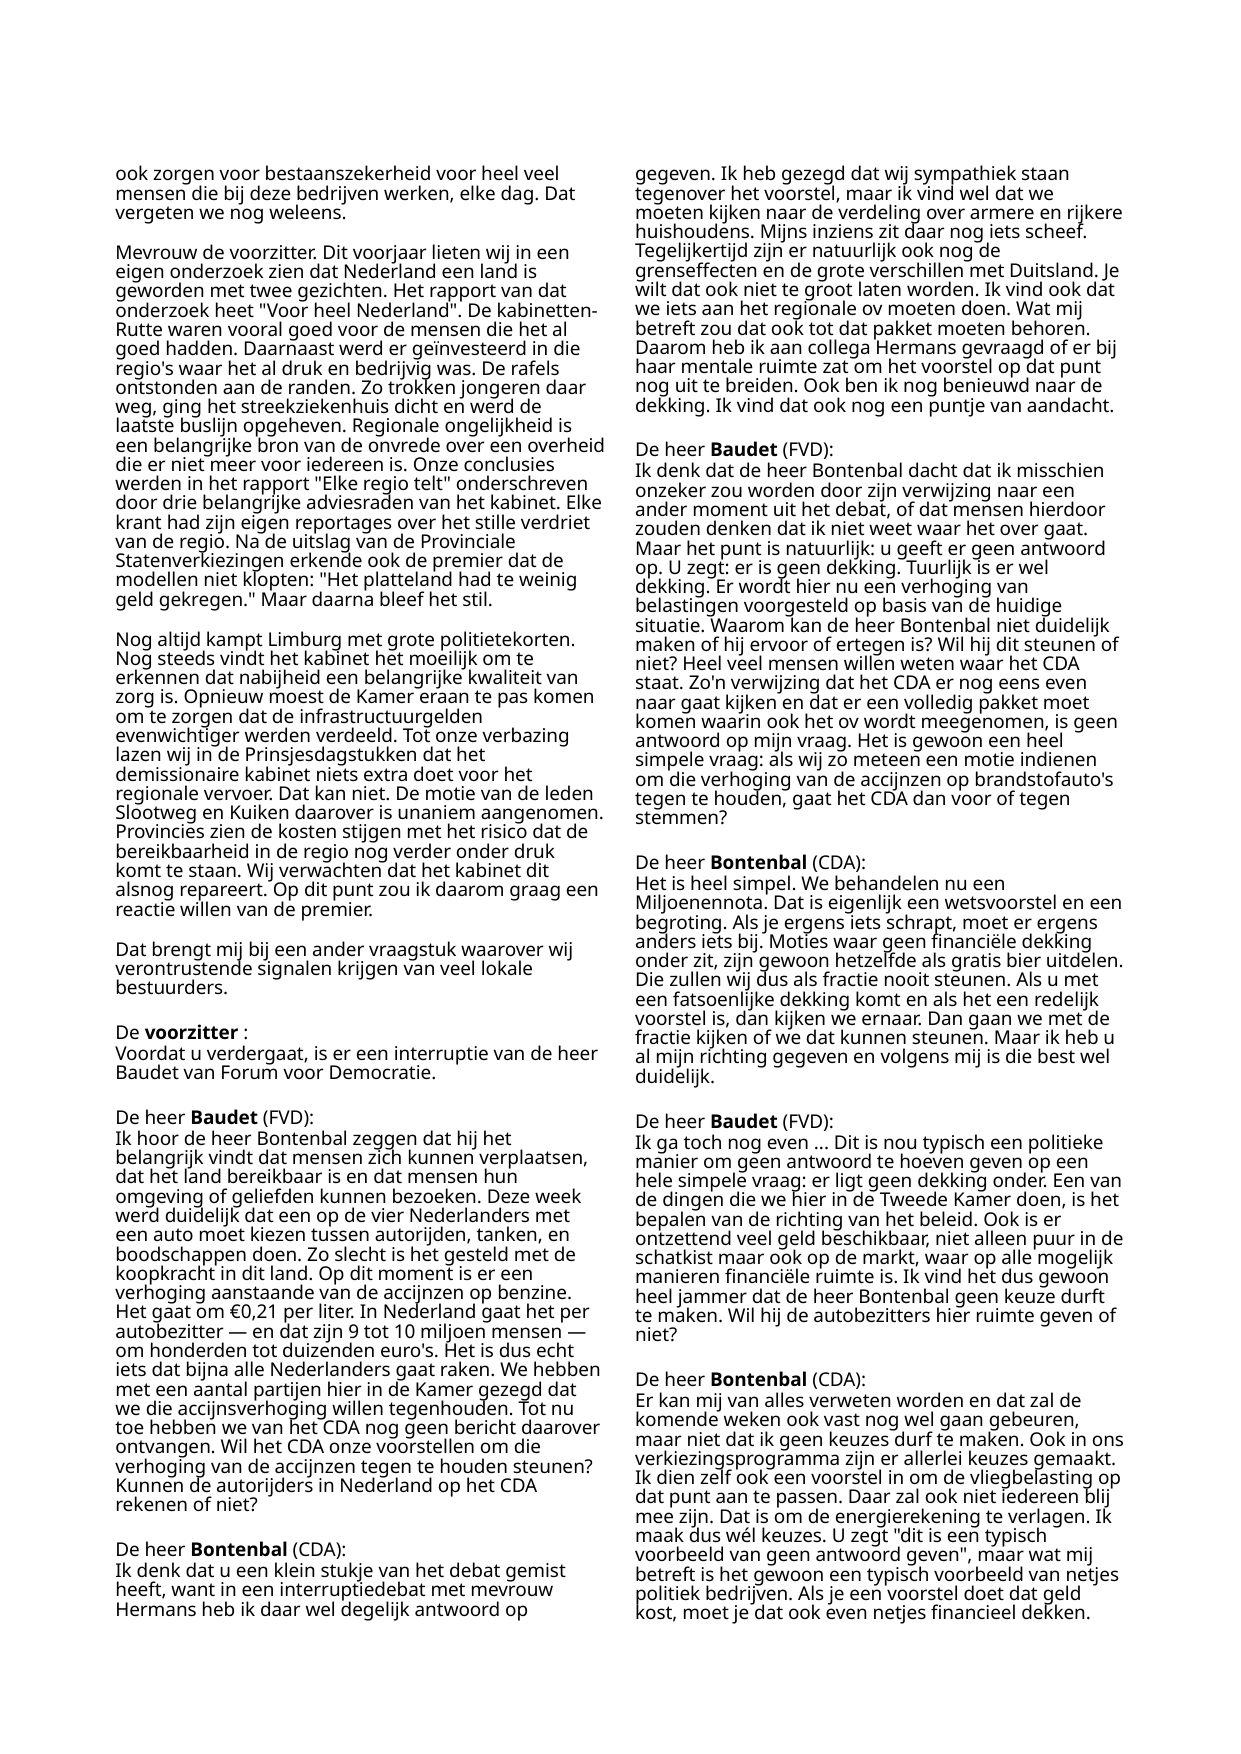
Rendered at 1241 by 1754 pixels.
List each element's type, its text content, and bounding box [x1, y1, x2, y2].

text Mevrouw de voorzitter. Dit voorjaar lieten wij in een eigen onderzoek zien dat Nederland een land is geworden met twee gezichten. Het rapport van dat onderzoek heet "Voor heel Nederland". De kabinetten-Rutte waren vooral goed voor de mensen die het al goed hadden. Daarnaast werd er geïnvesteerd in die regio's waar het al druk en bedrijvig was. De rafels ontstonden aan de randen. Zo trokken jongeren daar weg, ging het streekziekenhuis dicht en werd de laatste buslijn opgeheven. Regionale ongelijkheid is een belangrijke bron van de onvrede over een overheid die er niet meer voor iedereen is. Onze conclusies werden in het rapport "Elke regio telt" onderschreven door drie belangrijke adviesraden van het kabinet. Elke krant had zijn eigen reportages over het stille verdriet van de regio. Na de uitslag van de Provinciale Statenverkiezingen erkende ook de premier dat de modellen niet klopten: "Het platteland had te weinig geld gekregen." Maar daarna bleef het stil. [115, 244, 605, 610]
text De heer Bontenbal (CDA): [635, 849, 1125, 875]
text Nog altijd kampt Limburg met grote politietekorten. Nog steeds vindt het kabinet het moeilijk om te erkennen dat nabijheid een belangrijke kwaliteit van zorg is. Opnieuw moest de Kamer eraan te pas komen om te zorgen dat de infrastructuurgelden evenwichtiger werden verdeeld. Tot onze verbazing lazen wij in de Prinsjesdagstukken dat het demissionaire kabinet niets extra doet voor het regionale vervoer. Dat kan niet. De motie van de leden Slootweg en Kuiken daarover is unaniem aangenomen. Provincies zien de kosten stijgen met het risico dat de bereikbaarheid in de regio nog verder onder druk komt te staan. Wij verwachten dat het kabinet dit alsnog repareert. Op dit punt zou ik daarom graag een reactie willen van de premier. [115, 631, 605, 920]
text Voordat u verdergaat, is er een interruptie van de heer Baudet van Forum voor Democratie. [115, 1045, 605, 1083]
text De heer Bontenbal (CDA): [115, 1536, 605, 1562]
text De heer Baudet (FVD): [115, 1104, 605, 1130]
text gegeven. Ik heb gezegd dat wij sympathiek staan tegenover het voorstel, maar ik vind wel dat we moeten kijken naar de verdeling over armere en rijkere huishoudens. Mijns inziens zit daar nog iets scheef. Tegelijkertijd zijn er natuurlijk ook nog de grenseffecten en de grote verschillen met Duitsland. Je wilt dat ook niet te groot laten worden. Ik vind ook dat we iets aan het regionale ov moeten doen. Wat mij betreft zou dat ook tot dat pakket moeten behoren. Daarom heb ik aan collega Hermans gevraagd of er bij haar mentale ruimte zat om het voorstel op dat punt nog uit te breiden. Ook ben ik nog benieuwd naar de dekking. Ik vind dat ook nog een puntje van aandacht. [635, 165, 1125, 416]
text Ik denk dat de heer Bontenbal dacht dat ik misschien onzeker zou worden door zijn verwijzing naar een ander moment uit het debat, of dat mensen hierdoor zouden denken dat ik niet weet waar het over gaat. Maar het punt is natuurlijk: u geeft er geen antwoord op. U zegt: er is geen dekking. Tuurlijk is er wel dekking. Er wordt hier nu een verhoging van belastingen voorgesteld op basis van de huidige situatie. Waarom kan de heer Bontenbal niet duidelijk maken of hij ervoor of ertegen is? Wil hij dit steunen of niet? Heel veel mensen willen weten waar het CDA staat. Zo'n verwijzing dat het CDA er nog eens even naar gaat kijken en dat er een volledig pakket moet komen waarin ook het ov wordt meegenomen, is geen antwoord op mijn vraag. Het is gewoon een heel simpele vraag: als wij zo meteen een motie indienen om die verhoging van de accijnzen op brandstofauto's tegen te houden, gaat het CDA dan voor of tegen stemmen? [635, 462, 1125, 828]
text De voorzitter : [115, 1019, 605, 1045]
text ook zorgen voor bestaanszekerheid voor heel veel mensen die bij deze bedrijven werken, elke dag. Dat vergeten we nog weleens. [115, 165, 605, 223]
text Ik ga toch nog even ... Dit is nou typisch een politieke manier om geen antwoord te hoeven geven op een hele simpele vraag: er ligt geen dekking onder. Een van de dingen die we hier in de Tweede Kamer doen, is het bepalen van de richting van het beleid. Ook is er ontzettend veel geld beschikbaar, niet alleen puur in de schatkist maar ook op de markt, waar op alle mogelijk manieren financiële ruimte is. Ik vind het dus gewoon heel jammer dat de heer Bontenbal geen keuze durft te maken. Wil hij de autobezitters hier ruimte geven of niet? [635, 1134, 1125, 1346]
text De heer Baudet (FVD): [635, 1108, 1125, 1134]
text Ik denk dat u een klein stukje van het debat gemist heeft, want in een interruptiedebat met mevrouw Hermans heb ik daar wel degelijk antwoord op [115, 1562, 605, 1620]
text De heer Bontenbal (CDA): [635, 1366, 1125, 1392]
text Dat brengt mij bij een ander vraagstuk waarover wij verontrustende signalen krijgen van veel lokale bestuurders. [115, 941, 605, 998]
text Het is heel simpel. We behandelen nu een Miljoenennota. Dat is eigenlijk een wetsvoorstel en een begroting. Als je ergens iets schrapt, moet er ergens anders iets bij. Moties waar geen financiële dekking onder zit, zijn gewoon hetzelfde als gratis bier uitdelen. Die zullen wij dus als fractie nooit steunen. Als u met een fatsoenlijke dekking komt en als het een redelijk voorstel is, dan kijken we ernaar. Dan gaan we met de fractie kijken of we dat kunnen steunen. Maar ik heb u al mijn richting gegeven en volgens mij is die best wel duidelijk. [635, 875, 1125, 1087]
text Er kan mij van alles verweten worden en dat zal de komende weken ook vast nog wel gaan gebeuren, maar niet dat ik geen keuzes durf te maken. Ook in ons verkiezingsprogramma zijn er allerlei keuzes gemaakt. Ik dien zelf ook een voorstel in om de vliegbelasting op dat punt aan te passen. Daar zal ook niet iedereen blij mee zijn. Dat is om de energierekening te verlagen. Ik maak dus wél keuzes. U zegt "dit is een typisch voorbeeld van geen antwoord geven", maar wat mij betreft is het gewoon een typisch voorbeeld van netjes politiek bedrijven. Als je een voorstel doet dat geld kost, moet je dat ook even netjes financieel dekken. [635, 1392, 1125, 1623]
text De heer Baudet (FVD): [635, 437, 1125, 462]
text Ik hoor de heer Bontenbal zeggen dat hij het belangrijk vindt dat mensen zich kunnen verplaatsen, dat het land bereikbaar is en dat mensen hun omgeving of geliefden kunnen bezoeken. Deze week werd duidelijk dat een op de vier Nederlanders met een auto moet kiezen tussen autorijden, tanken, en boodschappen doen. Zo slecht is het gesteld met de koopkracht in dit land. Op dit moment is er een verhoging aanstaande van de accijnzen op benzine. Het gaat om €0,21 per liter. In Nederland gaat het per autobezitter — en dat zijn 9 tot 10 miljoen mensen — om honderden tot duizenden euro's. Het is dus echt iets dat bijna alle Nederlanders gaat raken. We hebben met een aantal partijen hier in de Kamer gezegd dat we die accijnsverhoging willen tegenhouden. Tot nu toe hebben we van het CDA nog geen bericht daarover ontvangen. Wil het CDA onze voorstellen om die verhoging van de accijnzen tegen te houden steunen? Kunnen de autorijders in Nederland op het CDA rekenen of niet? [115, 1130, 605, 1515]
